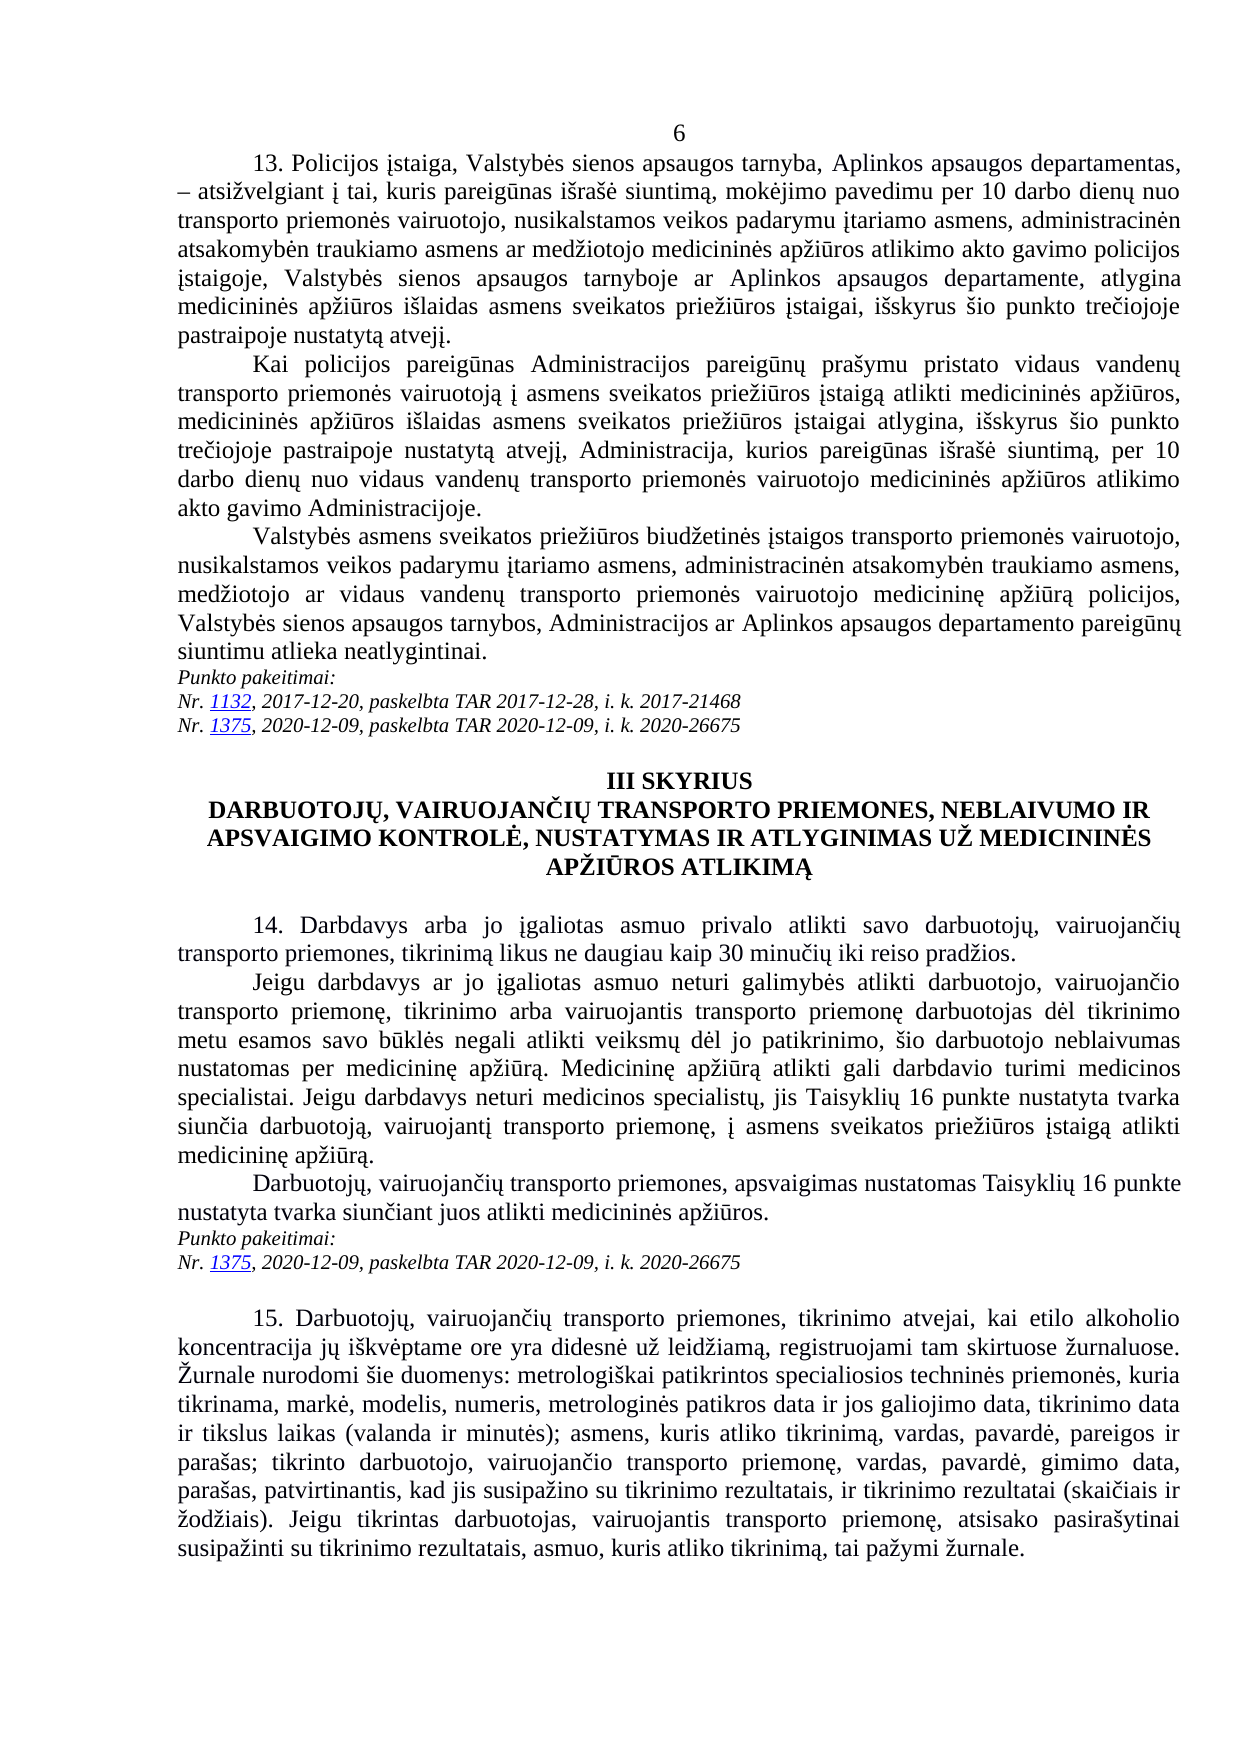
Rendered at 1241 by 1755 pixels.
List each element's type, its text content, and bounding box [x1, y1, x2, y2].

text Darbuotojų, vairuojančių transporto priemones, apsvaigimas nustatomas Taisyklių 16 punkte nustatyta tvarka siunčiant juos atlikti medicininės apžiūros. [177, 1168, 1181, 1226]
text Punkto pakeitimai: [177, 665, 1181, 689]
text Kai policijos pareigūnas Administracijos pareigūnų prašymu pristato vidaus vandenų transporto priemonės vairuotoją į asmens sveikatos priežiūros įstaigą atlikti medicininės apžiūros, medicininės apžiūros išlaidas asmens sveikatos priežiūros įstaigai atlygina, išskyrus šio punkto trečiojoje pastraipoje nustatytą atvejį, Administracija, kurios pareigūnas išrašė siuntimą, per 10 darbo dienų nuo vidaus vandenų transporto priemonės vairuotojo medicininės apžiūros atlikimo akto gavimo Administracijoje. [177, 349, 1181, 521]
text Nr. 1132, 2017-12-20, paskelbta TAR 2017-12-28, i. k. 2017-21468 [177, 689, 1181, 713]
text 15. Darbuotojų, vairuojančių transporto priemones, tikrinimo atvejai, kai etilo alkoholio koncentracija jų iškvėptame ore yra didesnė už leidžiamą, registruojami tam skirtuose žurnaluose. Žurnale nurodomi šie duomenys: metrologiškai patikrintos specialiosios techninės priemonės, kuria tikrinama, markė, modelis, numeris, metrologinės patikros data ir jos galiojimo data, tikrinimo data ir tikslus laikas (valanda ir minutės); asmens, kuris atliko tikrinimą, vardas, pavardė, pareigos ir parašas; tikrinto darbuotojo, vairuojančio transporto priemonę, vardas, pavardė, gimimo data, parašas, patvirtinantis, kad jis susipažino su tikrinimo rezultatais, ir tikrinimo rezultatai (skaičiais ir žodžiais). Jeigu tikrintas darbuotojas, vairuojantis transporto priemonę, atsisako pasirašytinai susipažinti su tikrinimo rezultatais, asmuo, kuris atliko tikrinimą, tai pažymi žurnale. [177, 1303, 1181, 1562]
text 14. Darbdavys arba jo įgaliotas asmuo privalo atlikti savo darbuotojų, vairuojančių transporto priemones, tikrinimą likus ne daugiau kaip 30 minučių iki reiso pradžios. [177, 910, 1181, 967]
text Nr. 1375, 2020-12-09, paskelbta TAR 2020-12-09, i. k. 2020-26675 [177, 1250, 1181, 1274]
text Valstybės asmens sveikatos priežiūros biudžetinės įstaigos transporto priemonės vairuotojo, nusikalstamos veikos padarymu įtariamo asmens, administracinėn atsakomybėn traukiamo asmens, medžiotojo ar vidaus vandenų transporto priemonės vairuotojo medicininę apžiūrą policijos, Valstybės sienos apsaugos tarnybos, Administracijos ar Aplinkos apsaugos departamento pareigūnų siuntimu atlieka neatlygintinai. [177, 521, 1181, 665]
subtitle DARBUOTOJŲ, VAIRUOJANČIŲ TRANSPORTO PRIEMONES, NEBLAIVUMO IR APSVAIGIMO KONTROLĖ, NUSTATYMAS IR ATLYGINIMAS UŽ MEDICININĖS APŽIŪROS ATLIKIMĄ [177, 795, 1181, 881]
subtitle III SKYRIUS [177, 766, 1181, 795]
text Nr. 1375, 2020-12-09, paskelbta TAR 2020-12-09, i. k. 2020-26675 [177, 713, 1181, 737]
text Jeigu darbdavys ar jo įgaliotas asmuo neturi galimybės atlikti darbuotojo, vairuojančio transporto priemonę, tikrinimo arba vairuojantis transporto priemonę darbuotojas dėl tikrinimo metu esamos savo būklės negali atlikti veiksmų dėl jo patikrinimo, šio darbuotojo neblaivumas nustatomas per medicininę apžiūrą. Medicininę apžiūrą atlikti gali darbdavio turimi medicinos specialistai. Jeigu darbdavys neturi medicinos specialistų, jis Taisyklių 16 punkte nustatyta tvarka siunčia darbuotoją, vairuojantį transporto priemonę, į asmens sveikatos priežiūros įstaigą atlikti medicininę apžiūrą. [177, 967, 1181, 1168]
text Punkto pakeitimai: [177, 1226, 1181, 1250]
text 13. Policijos įstaiga, Valstybės sienos apsaugos tarnyba, Aplinkos apsaugos departamentas, – atsižvelgiant į tai, kuris pareigūnas išrašė siuntimą, mokėjimo pavedimu per 10 darbo dienų nuo transporto priemonės vairuotojo, nusikalstamos veikos padarymu įtariamo asmens, administracinėn atsakomybėn traukiamo asmens ar medžiotojo medicininės apžiūros atlikimo akto gavimo policijos įstaigoje, Valstybės sienos apsaugos tarnyboje ar Aplinkos apsaugos departamente, atlygina medicininės apžiūros išlaidas asmens sveikatos priežiūros įstaigai, išskyrus šio punkto trečiojoje pastraipoje nustatytą atvejį. [177, 148, 1181, 349]
